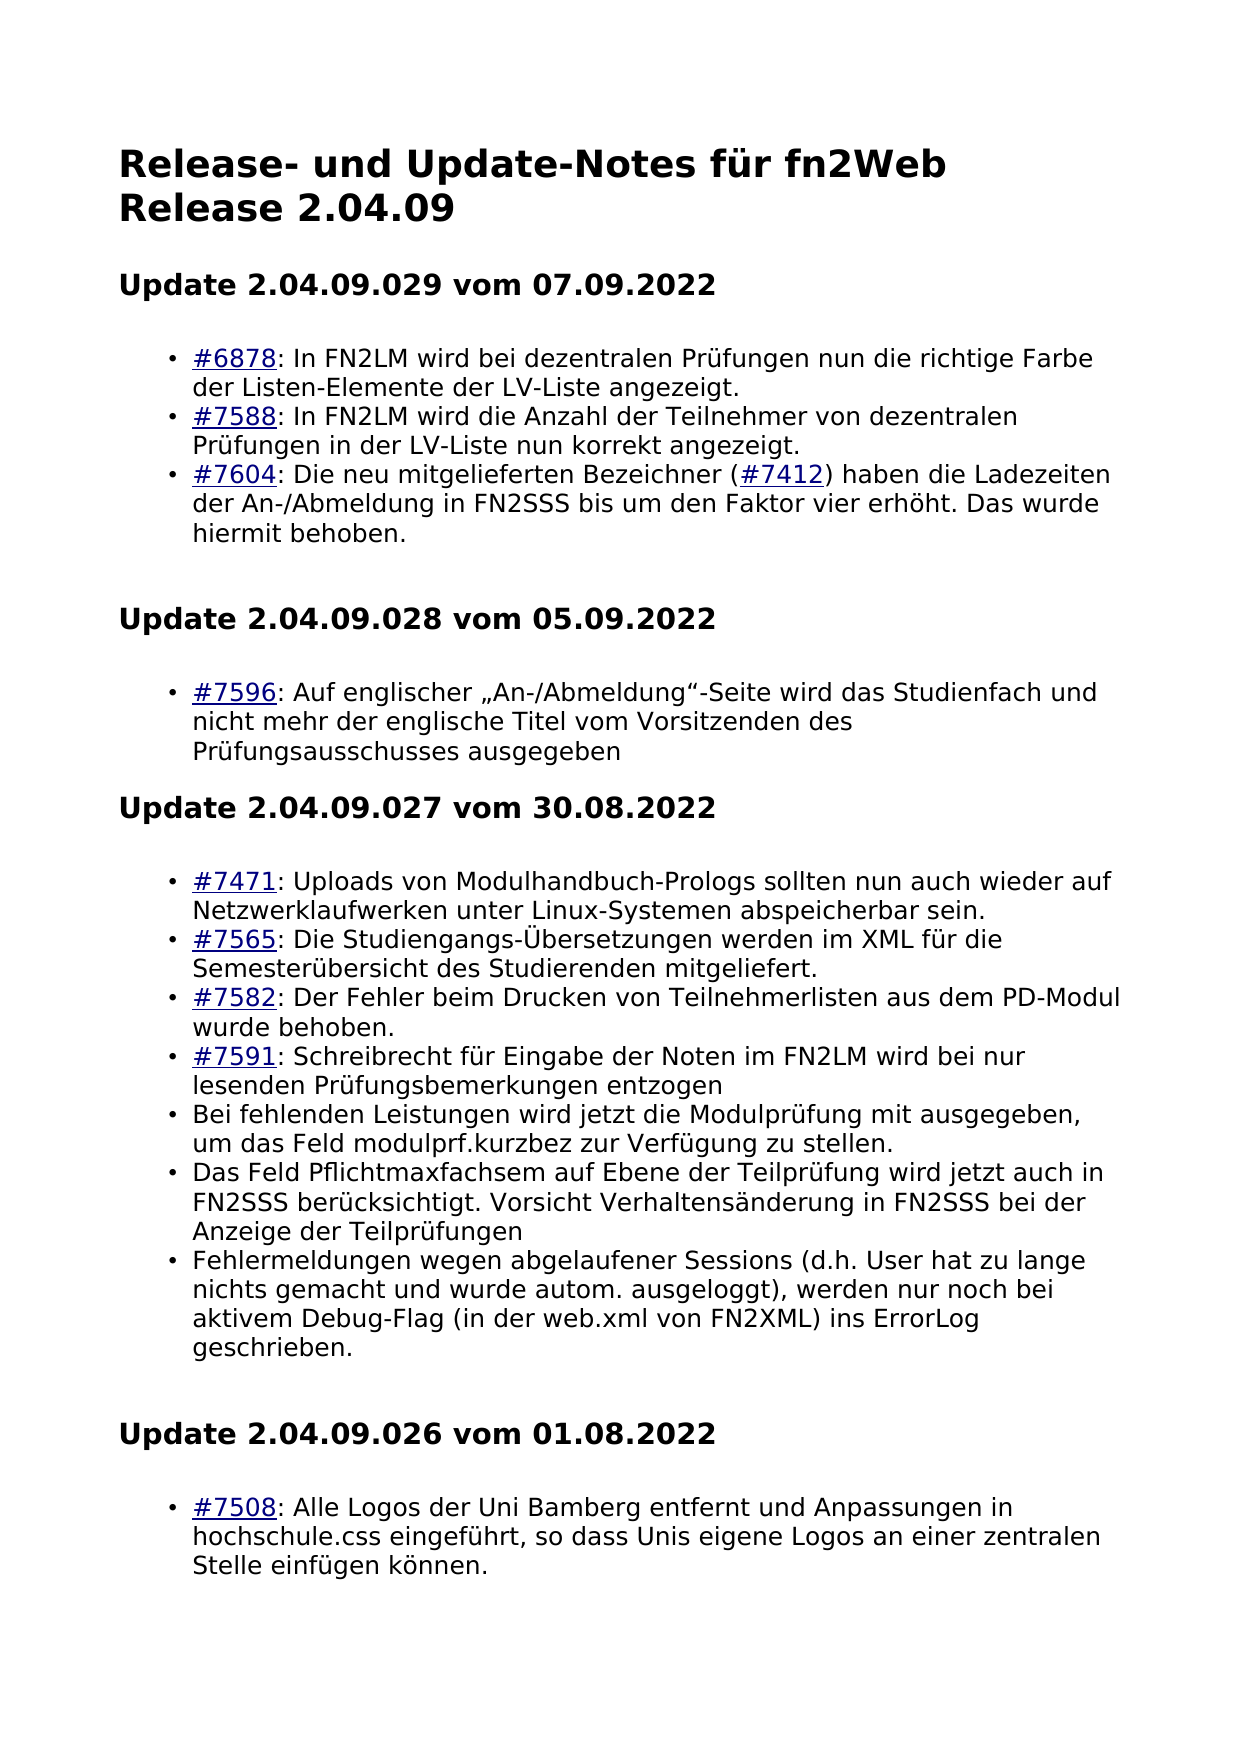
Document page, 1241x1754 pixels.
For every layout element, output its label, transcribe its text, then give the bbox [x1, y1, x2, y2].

list #7591: Schreibrecht für Eingabe der Noten im FN2LM wird bei nur lesenden Prüfungsbemerkungen entzogen [177, 1042, 1122, 1100]
subtitle Release- und Update-Notes für fn2Web Release 2.04.09 [118, 143, 1122, 230]
subtitle Update 2.04.09.029 vom 07.09.2022 [118, 268, 1122, 302]
list Bei fehlenden Leistungen wird jetzt die Modulprüfung mit ausgegeben, um das Feld modulprf.kurzbez zur Verfügung zu stellen. [177, 1100, 1122, 1158]
list #7596: Auf englischer „An-/Abmeldung“-Seite wird das Studienfach und nicht mehr der englische Titel vom Vorsitzenden des Prüfungsausschusses ausgegeben [177, 678, 1122, 766]
list #6878: In FN2LM wird bei dezentralen Prüfungen nun die richtige Farbe der Listen-Elemente der LV-Liste angezeigt. [177, 344, 1122, 402]
list Das Feld Pflichtmaxfachsem auf Ebene der Teilprüfung wird jetzt auch in FN2SSS berücksichtigt. Vorsicht Verhaltensänderung in FN2SSS bei der Anzeige der Teilprüfungen [177, 1158, 1122, 1246]
list #7582: Der Fehler beim Drucken von Teilnehmerlisten aus dem PD-Modul wurde behoben. [177, 983, 1122, 1042]
list #7471: Uploads von Modulhandbuch-Prologs sollten nun auch wieder auf Netzwerklaufwerken unter Linux-Systemen abspeicherbar sein. [177, 867, 1122, 925]
list #7565: Die Studiengangs-Übersetzungen werden im XML für die Semesterübersicht des Studierenden mitgeliefert. [177, 925, 1122, 983]
list #7588: In FN2LM wird die Anzahl der Teilnehmer von dezentralen Prüfungen in der LV-Liste nun korrekt angezeigt. [177, 402, 1122, 461]
list #7604: Die neu mitgelieferten Bezeichner (#7412) haben die Ladezeiten der An-/Abmeldung in FN2SSS bis um den Faktor vier erhöht. Das wurde hiermit behoben. [177, 461, 1122, 548]
list #7508: Alle Logos der Uni Bamberg entfernt und Anpassungen in hochschule.css eingeführt, so dass Unis eigene Logos an einer zentralen Stelle einfügen können. [177, 1493, 1122, 1581]
subtitle Update 2.04.09.028 vom 05.09.2022 [118, 602, 1122, 636]
list Fehlermeldungen wegen abgelaufener Sessions (d.h. User hat zu lange nichts gemacht und wurde autom. ausgeloggt), werden nur noch bei aktivem Debug-Flag (in der web.xml von FN2XML) ins ErrorLog geschrieben. [177, 1246, 1122, 1363]
subtitle Update 2.04.09.027 vom 30.08.2022 [118, 791, 1122, 825]
subtitle Update 2.04.09.026 vom 01.08.2022 [118, 1417, 1122, 1451]
